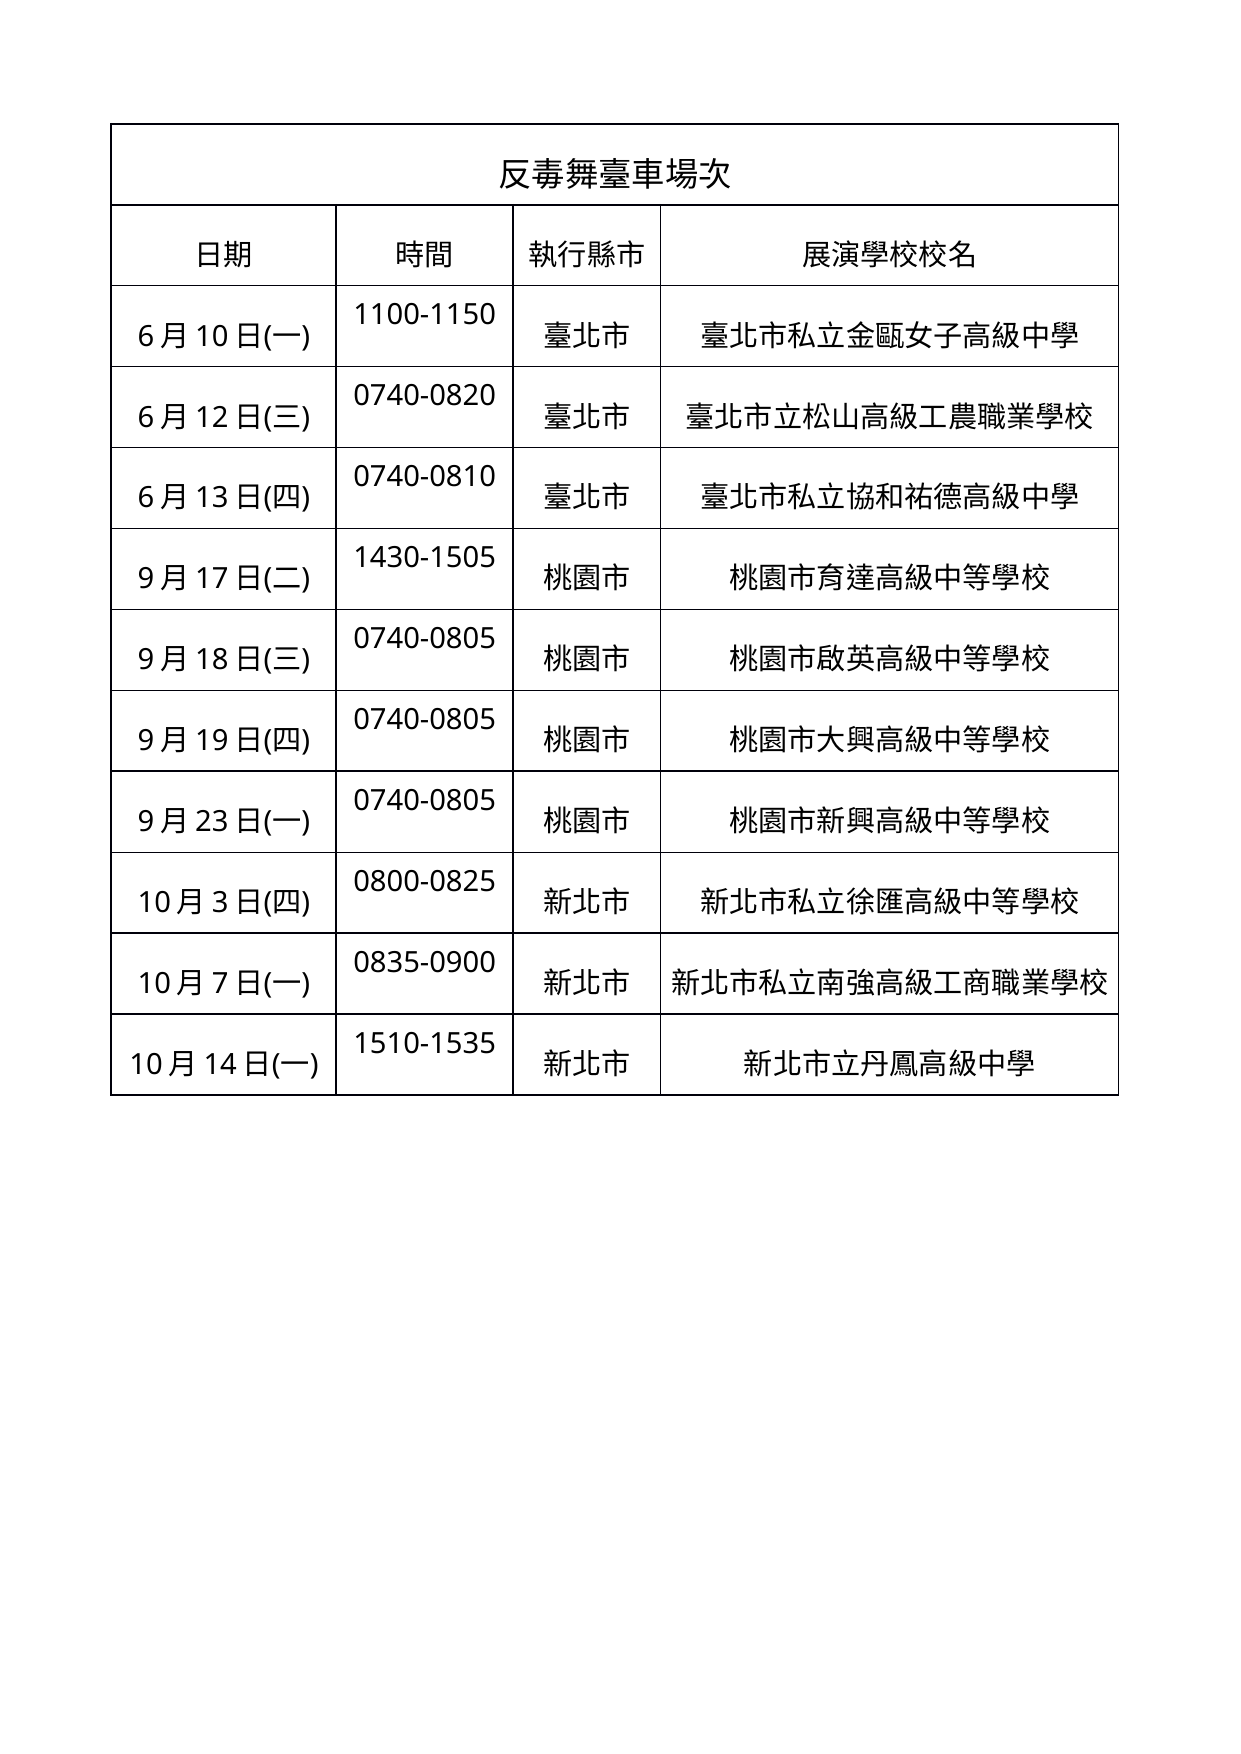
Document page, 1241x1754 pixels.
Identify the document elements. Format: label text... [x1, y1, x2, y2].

table_cell 臺北市 [514, 448, 660, 528]
table_cell 0740-0820 [337, 367, 512, 447]
table_cell 0740-0810 [337, 448, 512, 528]
table_cell 桃園市啟英高級中等學校 [661, 610, 1118, 689]
table_cell 0740-0805 [337, 691, 512, 770]
table_cell 10月14日(一) [112, 1015, 335, 1094]
table_cell 桃園市 [514, 610, 660, 689]
table_cell 新北市 [514, 853, 660, 932]
table_cell 臺北市立松山高級工農職業學校 [661, 367, 1118, 447]
table_cell 10月3日(四) [112, 853, 335, 932]
table_cell 9月18日(三) [112, 610, 335, 689]
table_cell 0800-0825 [337, 853, 512, 932]
table_cell 桃園市育達高級中等學校 [661, 529, 1118, 608]
table_cell 0740-0805 [337, 610, 512, 689]
table_cell 新北市 [514, 934, 660, 1013]
table_cell 臺北市 [514, 286, 660, 366]
table_cell 1510-1535 [337, 1015, 512, 1094]
table_cell 0740-0805 [337, 772, 512, 851]
table_cell 新北市私立南強高級工商職業學校 [661, 934, 1118, 1013]
table_cell 日期 [112, 206, 335, 285]
table_cell 新北市 [514, 1015, 660, 1094]
table_cell 新北市立丹鳳高級中學 [661, 1015, 1118, 1094]
table_cell 新北市私立徐匯高級中等學校 [661, 853, 1118, 932]
table_cell 展演學校校名 [661, 206, 1118, 285]
table_header 反毒舞臺車場次 [112, 125, 1118, 204]
table_cell 臺北市私立金甌女子高級中學 [661, 286, 1118, 366]
table_cell 6月12日(三) [112, 367, 335, 447]
table_cell 執行縣市 [514, 206, 660, 285]
table_cell 桃園市大興高級中等學校 [661, 691, 1118, 770]
table_cell 臺北市 [514, 367, 660, 447]
table_cell 0835-0900 [337, 934, 512, 1013]
table_cell 6月10日(一) [112, 286, 335, 366]
table_cell 時間 [337, 206, 512, 285]
table_cell 9月17日(二) [112, 529, 335, 608]
table_cell 6月13日(四) [112, 448, 335, 528]
table_cell 桃園市 [514, 529, 660, 608]
table_cell 桃園市 [514, 691, 660, 770]
table_cell 臺北市私立協和祐德高級中學 [661, 448, 1118, 528]
table_cell 1100-1150 [337, 286, 512, 366]
table_cell 9月23日(一) [112, 772, 335, 851]
table_cell 1430-1505 [337, 529, 512, 608]
table_cell 9月19日(四) [112, 691, 335, 770]
table_cell 桃園市新興高級中等學校 [661, 772, 1118, 851]
table_cell 10月7日(一) [112, 934, 335, 1013]
table_cell 桃園市 [514, 772, 660, 851]
